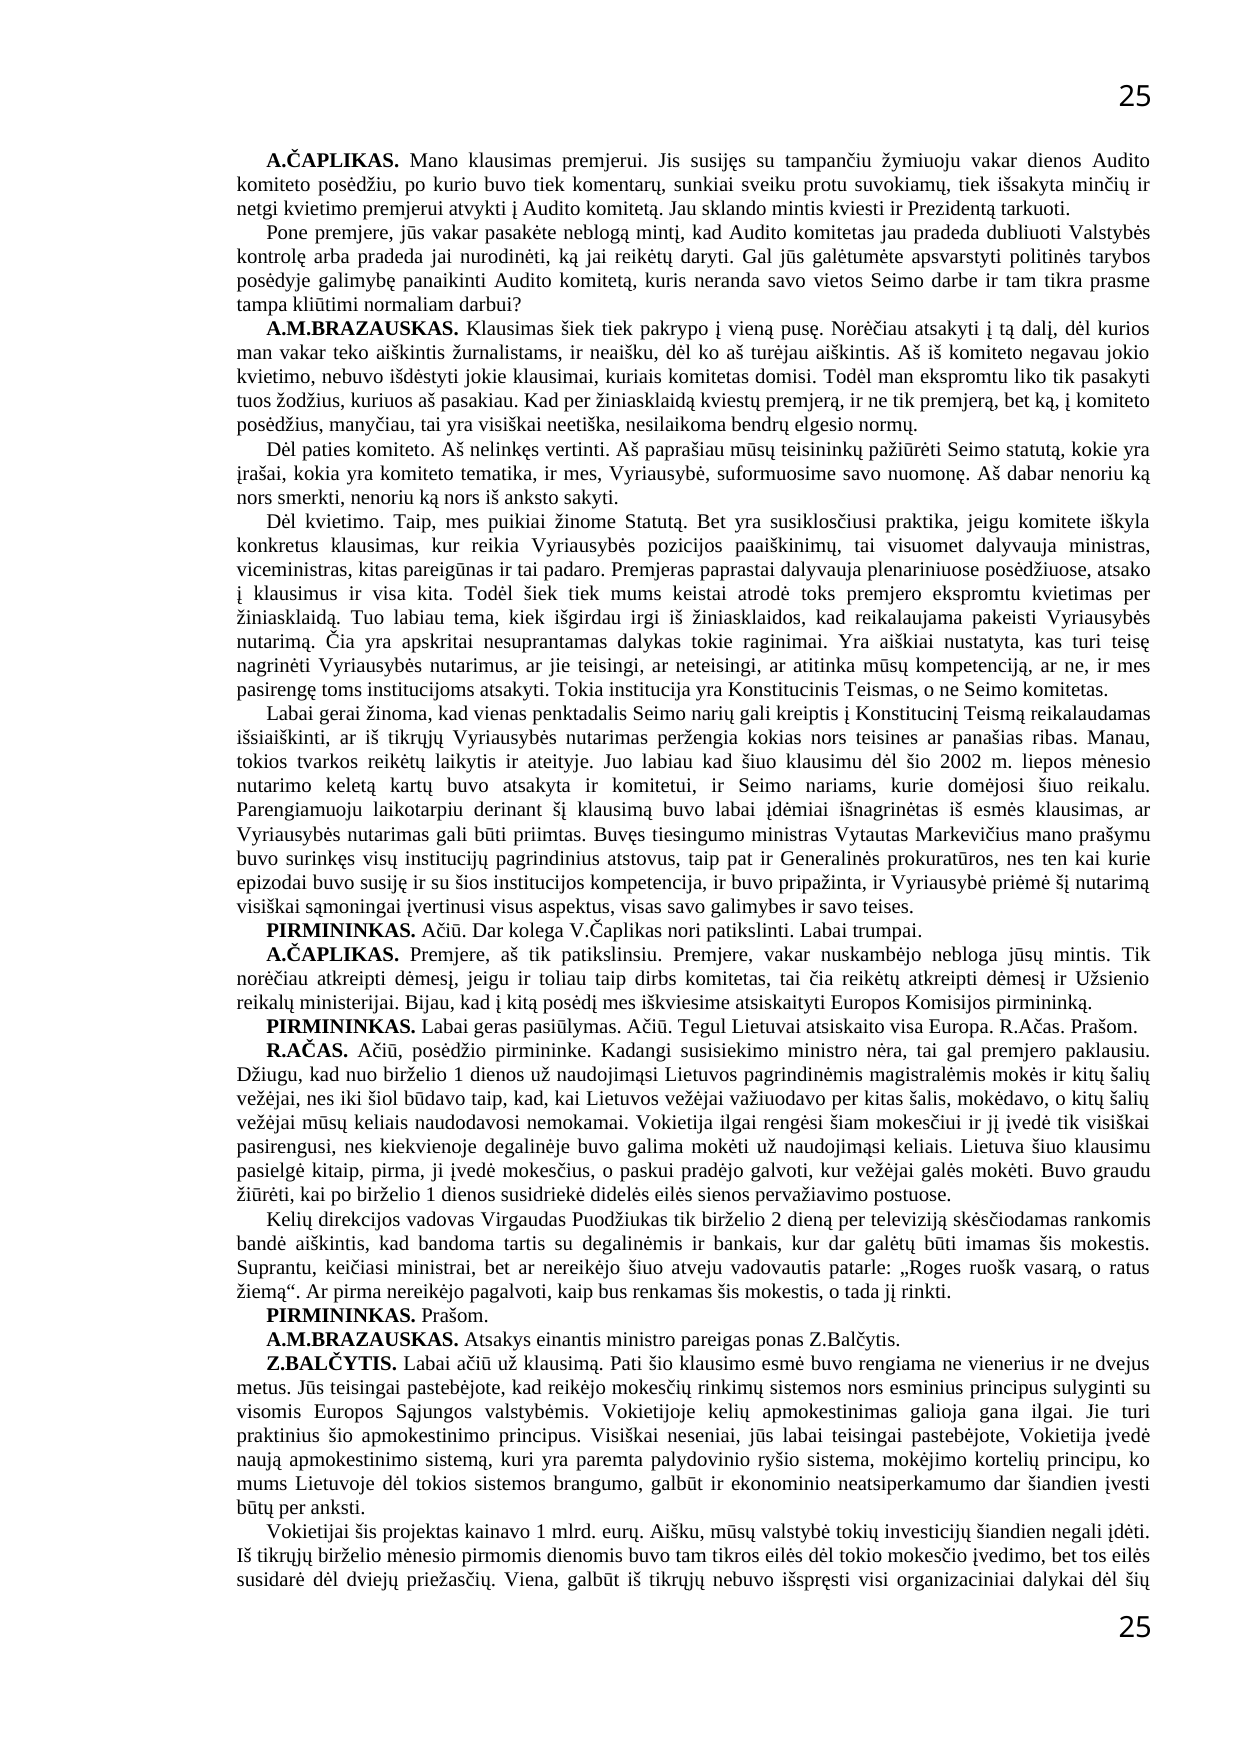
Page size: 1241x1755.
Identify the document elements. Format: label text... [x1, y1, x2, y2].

text A.ČAPLIKAS. Mano klausimas premjerui. Jis susijęs su tampančiu žymiuoju vakar dienos Audito komiteto posėdžiu, po kurio buvo tiek komentarų, sunkiai sveiku protu suvokiamų, tiek išsakyta minčių ir netgi kvietimo premjerui atvykti į Audito komitetą. Jau sklando mintis kviesti ir Prezidentą tarkuoti. [236, 148, 1152, 220]
text A.M.BRAZAUSKAS. Klausimas šiek tiek pakrypo į vieną pusę. Norėčiau atsakyti į tą dalį, dėl kurios man vakar teko aiškintis žurnalistams, ir neaišku, dėl ko aš turėjau aiškintis. Aš iš komiteto negavau jokio kvietimo, nebuvo išdėstyti jokie klausimai, kuriais komitetas domisi. Todėl man ekspromtu liko tik pasakyti tuos žodžius, kuriuos aš pasakiau. Kad per žiniasklaidą kviestų premjerą, ir ne tik premjerą, bet ką, į komiteto posėdžius, manyčiau, tai yra visiškai neetiška, nesilaikoma bendrų elgesio normų. [236, 316, 1152, 436]
text PIRMININKAS. Ačiū. Dar kolega V.Čaplikas nori patikslinti. Labai trumpai. [236, 918, 1152, 942]
text Kelių direkcijos vadovas Virgaudas Puodžiukas tik birželio 2 dieną per televiziją skėsčiodamas rankomis bandė aiškintis, kad bandoma tartis su degalinėmis ir bankais, kur dar galėtų būti imamas šis mokestis. Suprantu, keičiasi ministrai, bet ar nereikėjo šiuo atveju vadovautis patarle: „Roges ruošk vasarą, o ratus žiemą“. Ar pirma nereikėjo pagalvoti, kaip bus renkamas šis mokestis, o tada jį rinkti. [236, 1206, 1152, 1303]
text PIRMININKAS. Labai geras pasiūlymas. Ačiū. Tegul Lietuvai atsiskaito visa Europa. R.Ačas. Prašom. [236, 1014, 1152, 1038]
text Vokietijai šis projektas kainavo 1 mlrd. eurų. Aišku, mūsų valstybė tokių investicijų šiandien negali įdėti. Iš tikrųjų birželio mėnesio pirmomis dienomis buvo tam tikros eilės dėl tokio mokesčio įvedimo, bet tos eilės susidarė dėl dviejų priežasčių. Viena, galbūt iš tikrųjų nebuvo išspręsti visi organizaciniai dalykai dėl šių [236, 1519, 1152, 1591]
text Dėl paties komiteto. Aš nelinkęs vertinti. Aš paprašiau mūsų teisininkų pažiūrėti Seimo statutą, kokie yra įrašai, kokia yra komiteto tematika, ir mes, Vyriausybė, suformuosime savo nuomonę. Aš dabar nenoriu ką nors smerkti, nenoriu ką nors iš anksto sakyti. [236, 436, 1152, 509]
text Labai gerai žinoma, kad vienas penktadalis Seimo narių gali kreiptis į Konstitucinį Teismą reikalaudamas išsiaiškinti, ar iš tikrųjų Vyriausybės nutarimas peržengia kokias nors teisines ar panašias ribas. Manau, tokios tvarkos reikėtų laikytis ir ateityje. Juo labiau kad šiuo klausimu dėl šio 2002 m. liepos mėnesio nutarimo keletą kartų buvo atsakyta ir komitetui, ir Seimo nariams, kurie domėjosi šiuo reikalu. Parengiamuoju laikotarpiu derinant šį klausimą buvo labai įdėmiai išnagrinėtas iš esmės klausimas, ar Vyriausybės nutarimas gali būti priimtas. Buvęs tiesingumo ministras Vytautas Markevičius mano prašymu buvo surinkęs visų institucijų pagrindinius atstovus, taip pat ir Generalinės prokuratūros, nes ten kai kurie epizodai buvo susiję ir su šios institucijos kompetencija, ir buvo pripažinta, ir Vyriausybė priėmė šį nutarimą visiškai sąmoningai įvertinusi visus aspektus, visas savo galimybes ir savo teises. [236, 701, 1152, 918]
text R.AČAS. Ačiū, posėdžio pirmininke. Kadangi susisiekimo ministro nėra, tai gal premjero paklausiu. Džiugu, kad nuo birželio 1 dienos už naudojimąsi Lietuvos pagrindinėmis magistralėmis mokės ir kitų šalių vežėjai, nes iki šiol būdavo taip, kad, kai Lietuvos vežėjai važiuodavo per kitas šalis, mokėdavo, o kitų šalių vežėjai mūsų keliais naudodavosi nemokamai. Vokietija ilgai rengėsi šiam mokesčiui ir jį įvedė tik visiškai pasirengusi, nes kiekvienoje degalinėje buvo galima mokėti už naudojimąsi keliais. Lietuva šiuo klausimu pasielgė kitaip, pirma, ji įvedė mokesčius, o paskui pradėjo galvoti, kur vežėjai galės mokėti. Buvo graudu žiūrėti, kai po birželio 1 dienos susidriekė didelės eilės sienos pervažiavimo postuose. [236, 1038, 1152, 1206]
text PIRMININKAS. Prašom. [236, 1303, 1152, 1327]
text Z.BALČYTIS. Labai ačiū už klausimą. Pati šio klausimo esmė buvo rengiama ne vienerius ir ne dvejus metus. Jūs teisingai pastebėjote, kad reikėjo mokesčių rinkimų sistemos nors esminius principus sulyginti su visomis Europos Sąjungos valstybėmis. Vokietijoje kelių apmokestinimas galioja gana ilgai. Jie turi praktinius šio apmokestinimo principus. Visiškai neseniai, jūs labai teisingai pastebėjote, Vokietija įvedė naują apmokestinimo sistemą, kuri yra paremta palydovinio ryšio sistema, mokėjimo kortelių principu, ko mums Lietuvoje dėl tokios sistemos brangumo, galbūt ir ekonominio neatsiperkamumo dar šiandien įvesti būtų per anksti. [236, 1351, 1152, 1519]
text A.ČAPLIKAS. Premjere, aš tik patikslinsiu. Premjere, vakar nuskambėjo nebloga jūsų mintis. Tik norėčiau atkreipti dėmesį, jeigu ir toliau taip dirbs komitetas, tai čia reikėtų atkreipti dėmesį ir Užsienio reikalų ministerijai. Bijau, kad į kitą posėdį mes iškviesime atsiskaityti Europos Komisijos pirmininką. [236, 942, 1152, 1014]
text A.M.BRAZAUSKAS. Atsakys einantis ministro pareigas ponas Z.Balčytis. [236, 1327, 1152, 1351]
text Dėl kvietimo. Taip, mes puikiai žinome Statutą. Bet yra susiklosčiusi praktika, jeigu komitete iškyla konkretus klausimas, kur reikia Vyriausybės pozicijos paaiškinimų, tai visuomet dalyvauja ministras, viceministras, kitas pareigūnas ir tai padaro. Premjeras paprastai dalyvauja plenariniuose posėdžiuose, atsako į klausimus ir visa kita. Todėl šiek tiek mums keistai atrodė toks premjero ekspromtu kvietimas per žiniasklaidą. Tuo labiau tema, kiek išgirdau irgi iš žiniasklaidos, kad reikalaujama pakeisti Vyriausybės nutarimą. Čia yra apskritai nesuprantamas dalykas tokie raginimai. Yra aiškiai nustatyta, kas turi teisę nagrinėti Vyriausybės nutarimus, ar jie teisingi, ar neteisingi, ar atitinka mūsų kompetenciją, ar ne, ir mes pasirengę toms institucijoms atsakyti. Tokia institucija yra Konstitucinis Teismas, o ne Seimo komitetas. [236, 509, 1152, 701]
text Pone premjere, jūs vakar pasakėte neblogą mintį, kad Audito komitetas jau pradeda dubliuoti Valstybės kontrolę arba pradeda jai nurodinėti, ką jai reikėtų daryti. Gal jūs galėtumėte apsvarstyti politinės tarybos posėdyje galimybę panaikinti Audito komitetą, kuris neranda savo vietos Seimo darbe ir tam tikra prasme tampa kliūtimi normaliam darbui? [236, 220, 1152, 316]
